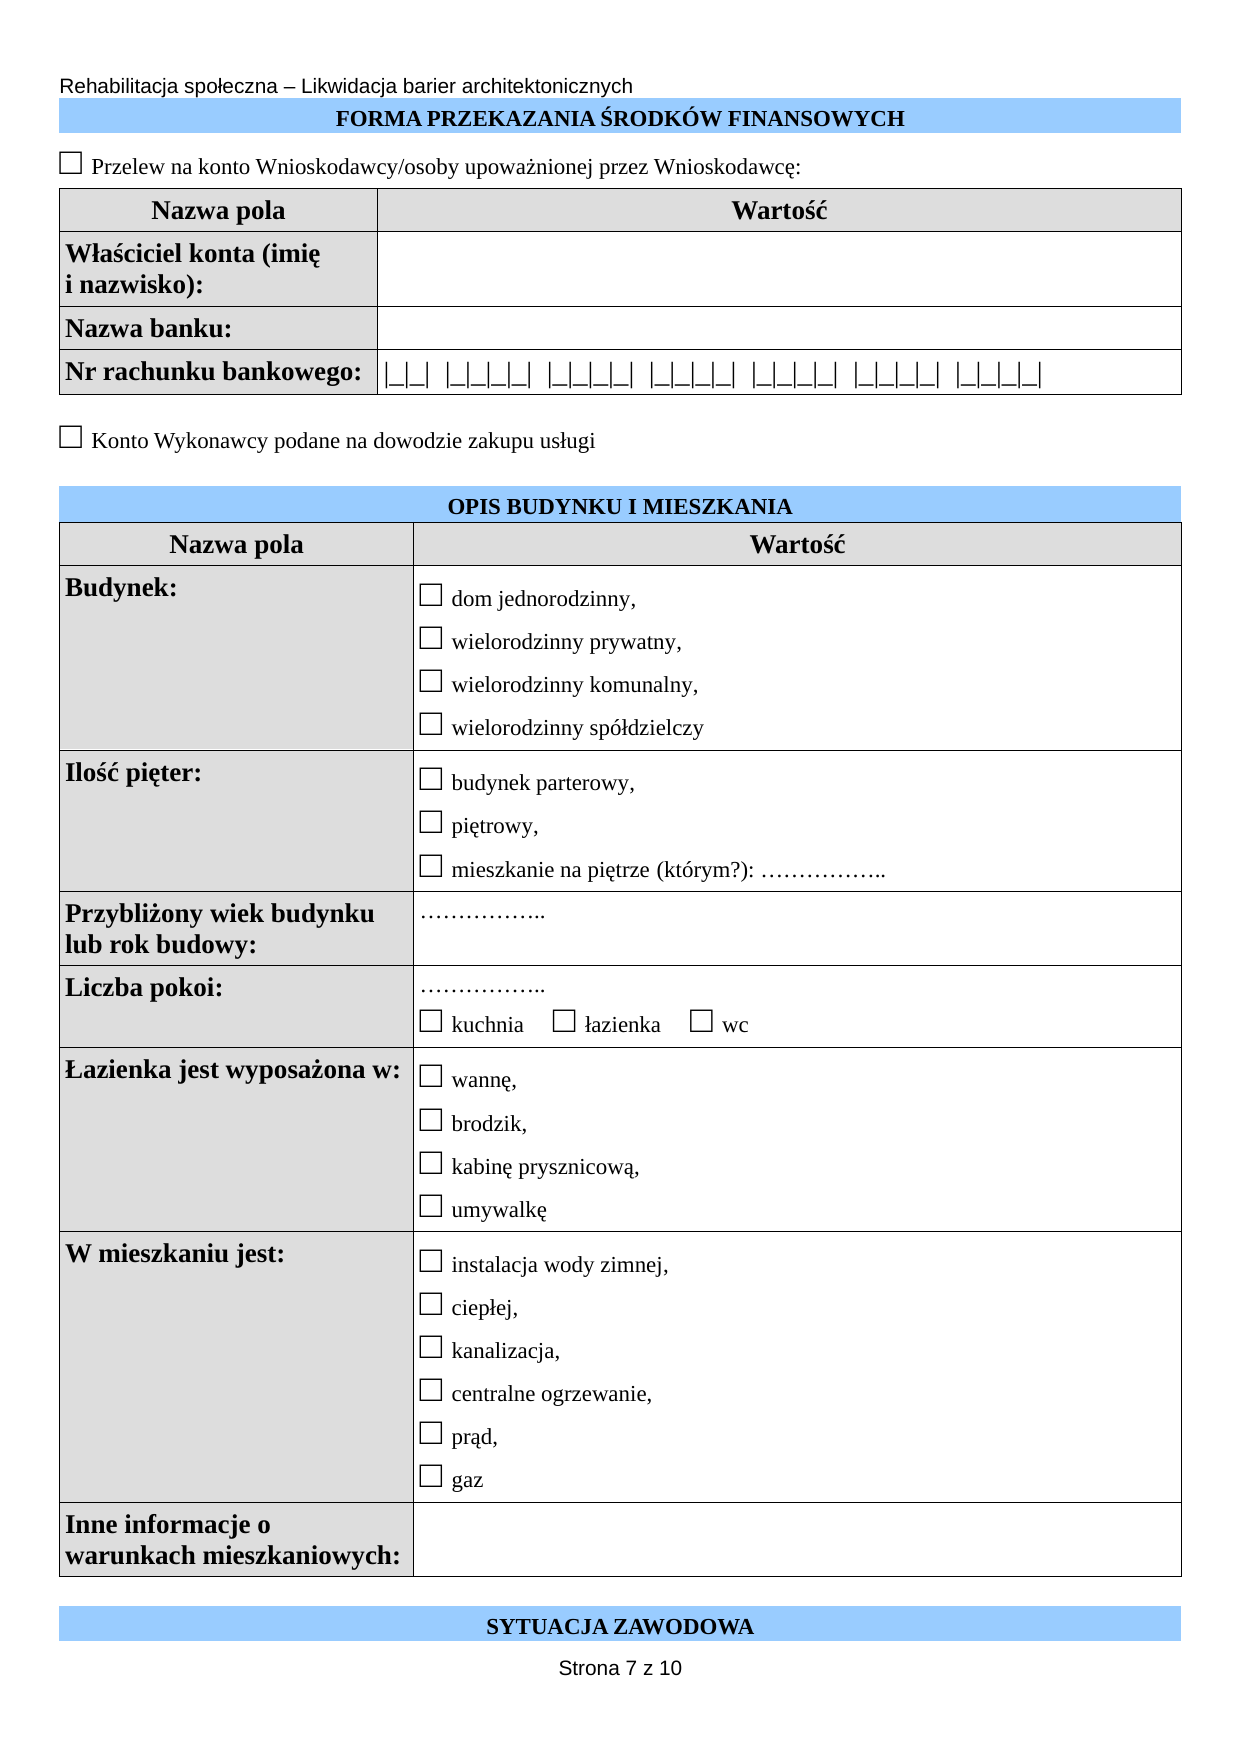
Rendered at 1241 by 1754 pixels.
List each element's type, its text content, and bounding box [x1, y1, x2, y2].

table_cell □ wannę, □ brodzik, □ kabinę prysznicową, □ umywalkę [414, 1048, 1181, 1231]
table_cell …………….. [414, 892, 1181, 965]
table_header Wartość [414, 523, 1181, 565]
table_cell W mieszkaniu jest: [60, 1232, 413, 1502]
table_cell [414, 1503, 1181, 1576]
table_cell Nazwa banku: [60, 307, 377, 349]
table_cell □ budynek parterowy, □ piętrowy, □ mieszkanie na piętrze (którym?): …………….. [414, 751, 1181, 891]
table_cell [378, 232, 1181, 306]
text □ Konto Wykonawcy podane na dowodzie zakupu usługi [59, 414, 1181, 457]
table_header Nazwa pola [60, 523, 413, 565]
table_cell |_|_| |_|_|_|_| |_|_|_|_| |_|_|_|_| |_|_|_|_| |_|_|_|_| |_|_|_|_| [378, 350, 1181, 394]
text □ Przelew na konto Wnioskodawcy/osoby upoważnionej przez Wnioskodawcę: [59, 139, 1181, 182]
table_cell Ilość pięter: [60, 751, 413, 891]
table_cell Łazienka jest wyposażona w: [60, 1048, 413, 1231]
table_cell Inne informacje o warunkach mieszkaniowych: [60, 1503, 413, 1576]
subtitle OPIS BUDYNKU I MIESZKANIA [59, 486, 1181, 522]
table_header Wartość [378, 189, 1181, 231]
table_cell Budynek: [60, 566, 413, 749]
table_cell [378, 307, 1181, 349]
table_cell □ instalacja wody zimnej, □ ciepłej, □ kanalizacja, □ centralne ogrzewanie, □ prąd, □ gaz [414, 1232, 1181, 1502]
table_cell □ dom jednorodzinny, □ wielorodzinny prywatny, □ wielorodzinny komunalny, □ wielorodzinny spółdzielczy [414, 566, 1181, 749]
subtitle FORMA PRZEKAZANIA ŚRODKÓW FINANSOWYCH [59, 98, 1181, 133]
table_cell Przybliżony wiek budynku lub rok budowy: [60, 892, 413, 965]
subtitle SYTUACJA ZAWODOWA [59, 1606, 1181, 1641]
table_cell Właściciel konta (imię i nazwisko): [60, 232, 377, 306]
table_cell Liczba pokoi: [60, 966, 413, 1047]
table_cell …………….. □ kuchnia □ łazienka □ wc [414, 966, 1181, 1047]
table_header Nazwa pola [60, 189, 377, 231]
table_cell Nr rachunku bankowego: [60, 350, 377, 394]
